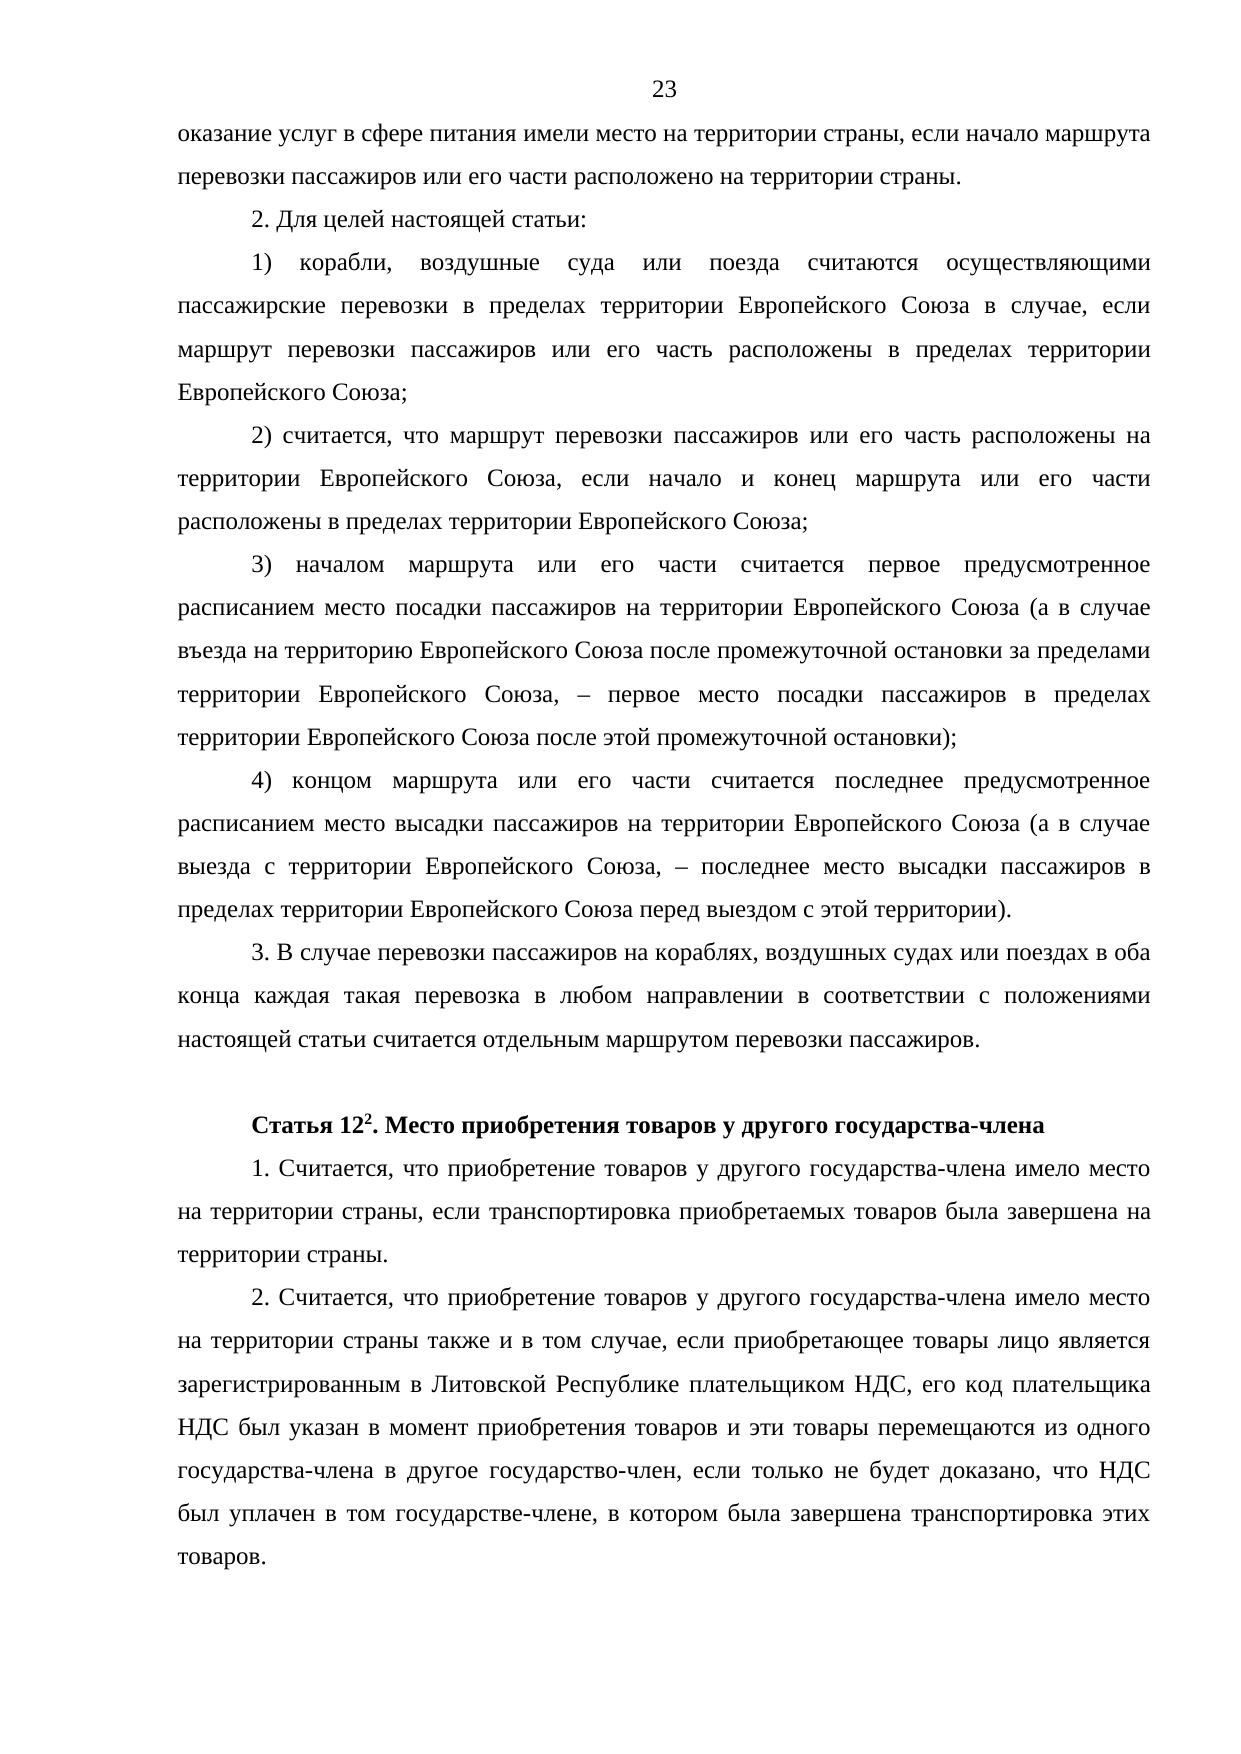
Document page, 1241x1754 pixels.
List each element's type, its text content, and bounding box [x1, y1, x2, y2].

text оказание услуг в сфере питания имели место на территории страны, если начало маршрута перевозки пассажиров или его части расположено на территории страны. [177, 118, 1152, 190]
text 2. Считается, что приобретение товаров у другого государства-члена имело место на территории страны также и в том случае, если приобретающее товары лицо является зарегистрированным в Литовской Республике плательщиком НДС, его код плательщика НДС был указан в момент приобретения товаров и эти товары перемещаются из одного государства-члена в другое государство-член, если только не будет доказано, что НДС был уплачен в том государстве-члене, в котором была завершена транспортировка этих товаров. [177, 1282, 1152, 1570]
text 3. В случае перевозки пассажиров на кораблях, воздушных судах или поездах в оба конца каждая такая перевозка в любом направлении в соответствии с положениями настоящей статьи считается отдельным маршрутом перевозки пассажиров. [177, 937, 1152, 1052]
text 1) корабли, воздушные суда или поезда считаются осуществляющими пассажирские перевозки в пределах территории Европейского Союза в случае, если маршрут перевозки пассажиров или его часть расположены в пределах территории Европейского Союза; [177, 247, 1152, 406]
text 2. Для целей настоящей статьи: [177, 204, 1152, 233]
text Статья 122. Место приобретения товаров у другого государства-члена [177, 1110, 1152, 1139]
text 4) концом маршрута или его части считается последнее предусмотренное расписанием место высадки пассажиров на территории Европейского Союза (а в случае выезда с территории Европейского Союза, – последнее место высадки пассажиров в пределах территории Европейского Союза перед выездом с этой территории). [177, 765, 1152, 923]
text 2) считается, что маршрут перевозки пассажиров или его часть расположены на территории Европейского Союза, если начало и конец маршрута или его части расположены в пределах территории Европейского Союза; [177, 420, 1152, 535]
text 1. Считается, что приобретение товаров у другого государства-члена имело место на территории страны, если транспортировка приобретаемых товаров была завершена на территории страны. [177, 1153, 1152, 1268]
text 3) началом маршрута или его части считается первое предусмотренное расписанием место посадки пассажиров на территории Европейского Союза (а в случае въезда на территорию Европейского Союза после промежуточной остановки за пределами территории Европейского Союза, – первое место посадки пассажиров в пределах территории Европейского Союза после этой промежуточной остановки); [177, 549, 1152, 751]
